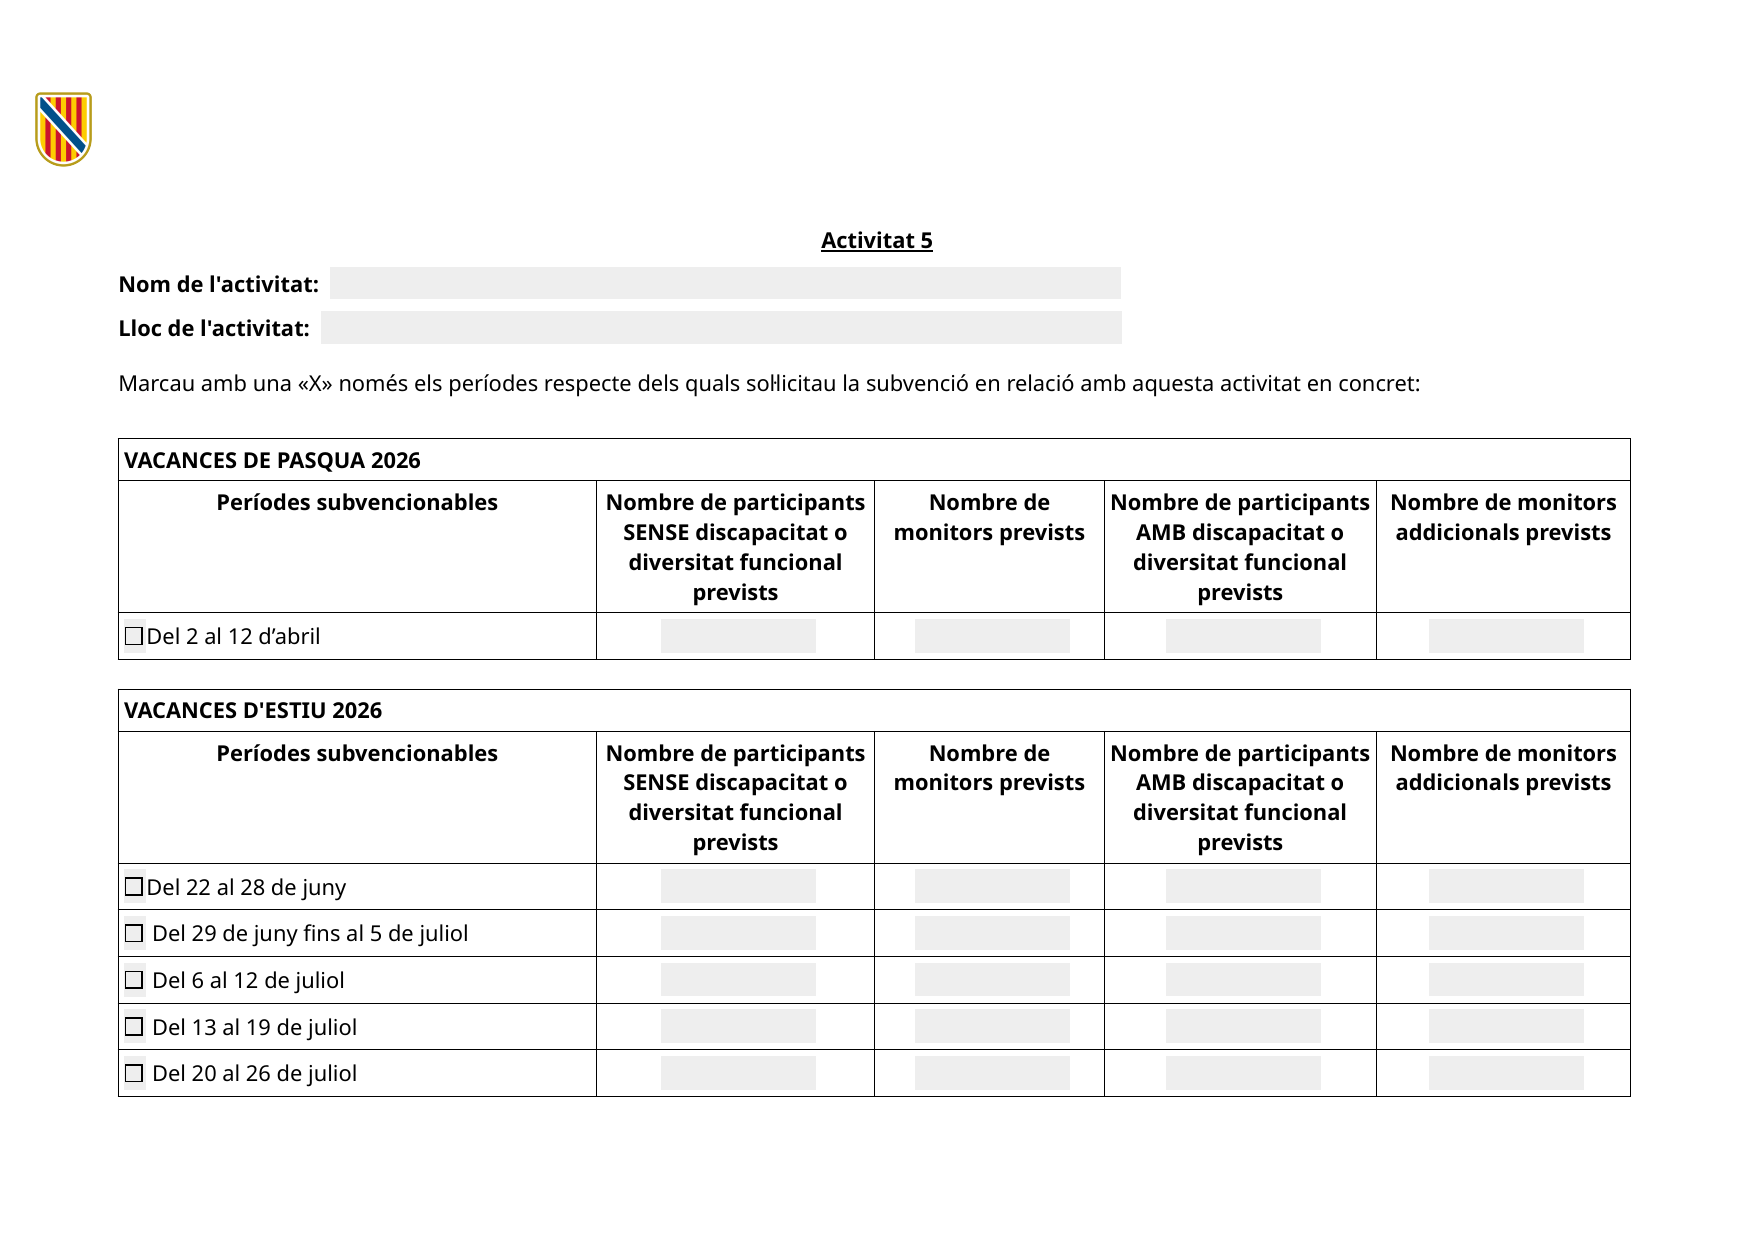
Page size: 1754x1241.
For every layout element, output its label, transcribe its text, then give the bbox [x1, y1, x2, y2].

table_cell [1377, 910, 1630, 956]
table_cell [1377, 864, 1630, 909]
text Nom de l'activitat: [118, 267, 330, 299]
table_cell [875, 1004, 1104, 1049]
table_cell Del 22 al 28 de juny [119, 864, 596, 909]
table_cell Nombre de monitors addicionals prevists [1377, 732, 1630, 862]
table_cell Nombre de participants SENSE discapacitat o diversitat funcional prevists [597, 481, 874, 612]
table_cell [1105, 1050, 1376, 1096]
table_cell [597, 1050, 874, 1096]
table_cell [1377, 1004, 1630, 1049]
table_cell [875, 957, 1104, 1002]
table_cell [597, 957, 874, 1002]
table_cell [1377, 1050, 1630, 1096]
table_cell [597, 910, 874, 956]
table_cell [1377, 613, 1630, 659]
table_cell [1377, 957, 1630, 1002]
table_cell Nombre de participants SENSE discapacitat o diversitat funcional prevists [597, 732, 874, 862]
table_cell Del 29 de juny fins al 5 de juliol [119, 910, 596, 956]
table_cell Nombre de monitors prevists [875, 732, 1104, 862]
table_cell [1105, 1004, 1376, 1049]
table_cell [597, 613, 874, 659]
table_cell Nombre de monitors addicionals prevists [1377, 481, 1630, 612]
table_cell [875, 1050, 1104, 1096]
table_cell [1105, 864, 1376, 909]
table_cell Nombre de participants AMB discapacitat o diversitat funcional prevists [1105, 732, 1376, 862]
text Lloc de l'activitat: [118, 311, 321, 344]
table_cell [875, 910, 1104, 956]
text Marcau amb una «X» només els períodes respecte dels quals sol·licitau la subvenció en relació amb aquesta activitat en concret: [118, 368, 1636, 398]
table_cell [597, 864, 874, 909]
table_cell [875, 613, 1104, 659]
table_cell Del 6 al 12 de juliol [119, 957, 596, 1002]
table_cell Períodes subvencionables [119, 481, 596, 612]
text Activitat 5 [118, 225, 1636, 255]
table_header VACANCES DE PASQUA 2026 [119, 439, 1630, 480]
table_header VACANCES D'ESTIU 2026 [119, 690, 1630, 731]
table_cell [1105, 957, 1376, 1002]
table_cell Nombre de participants AMB discapacitat o diversitat funcional prevists [1105, 481, 1376, 612]
table_cell Períodes subvencionables [119, 732, 596, 862]
picture [17, 64, 110, 195]
table_cell Del 20 al 26 de juliol [119, 1050, 596, 1096]
text [1121, 267, 1636, 299]
table_cell Del 13 al 19 de juliol [119, 1004, 596, 1049]
table_cell [1105, 910, 1376, 956]
table_cell [1105, 613, 1376, 659]
table_cell Nombre de monitors prevists [875, 481, 1104, 612]
table_cell [875, 864, 1104, 909]
table_cell [597, 1004, 874, 1049]
table_cell Del 2 al 12 d’abril [119, 613, 596, 659]
text [1122, 311, 1636, 344]
